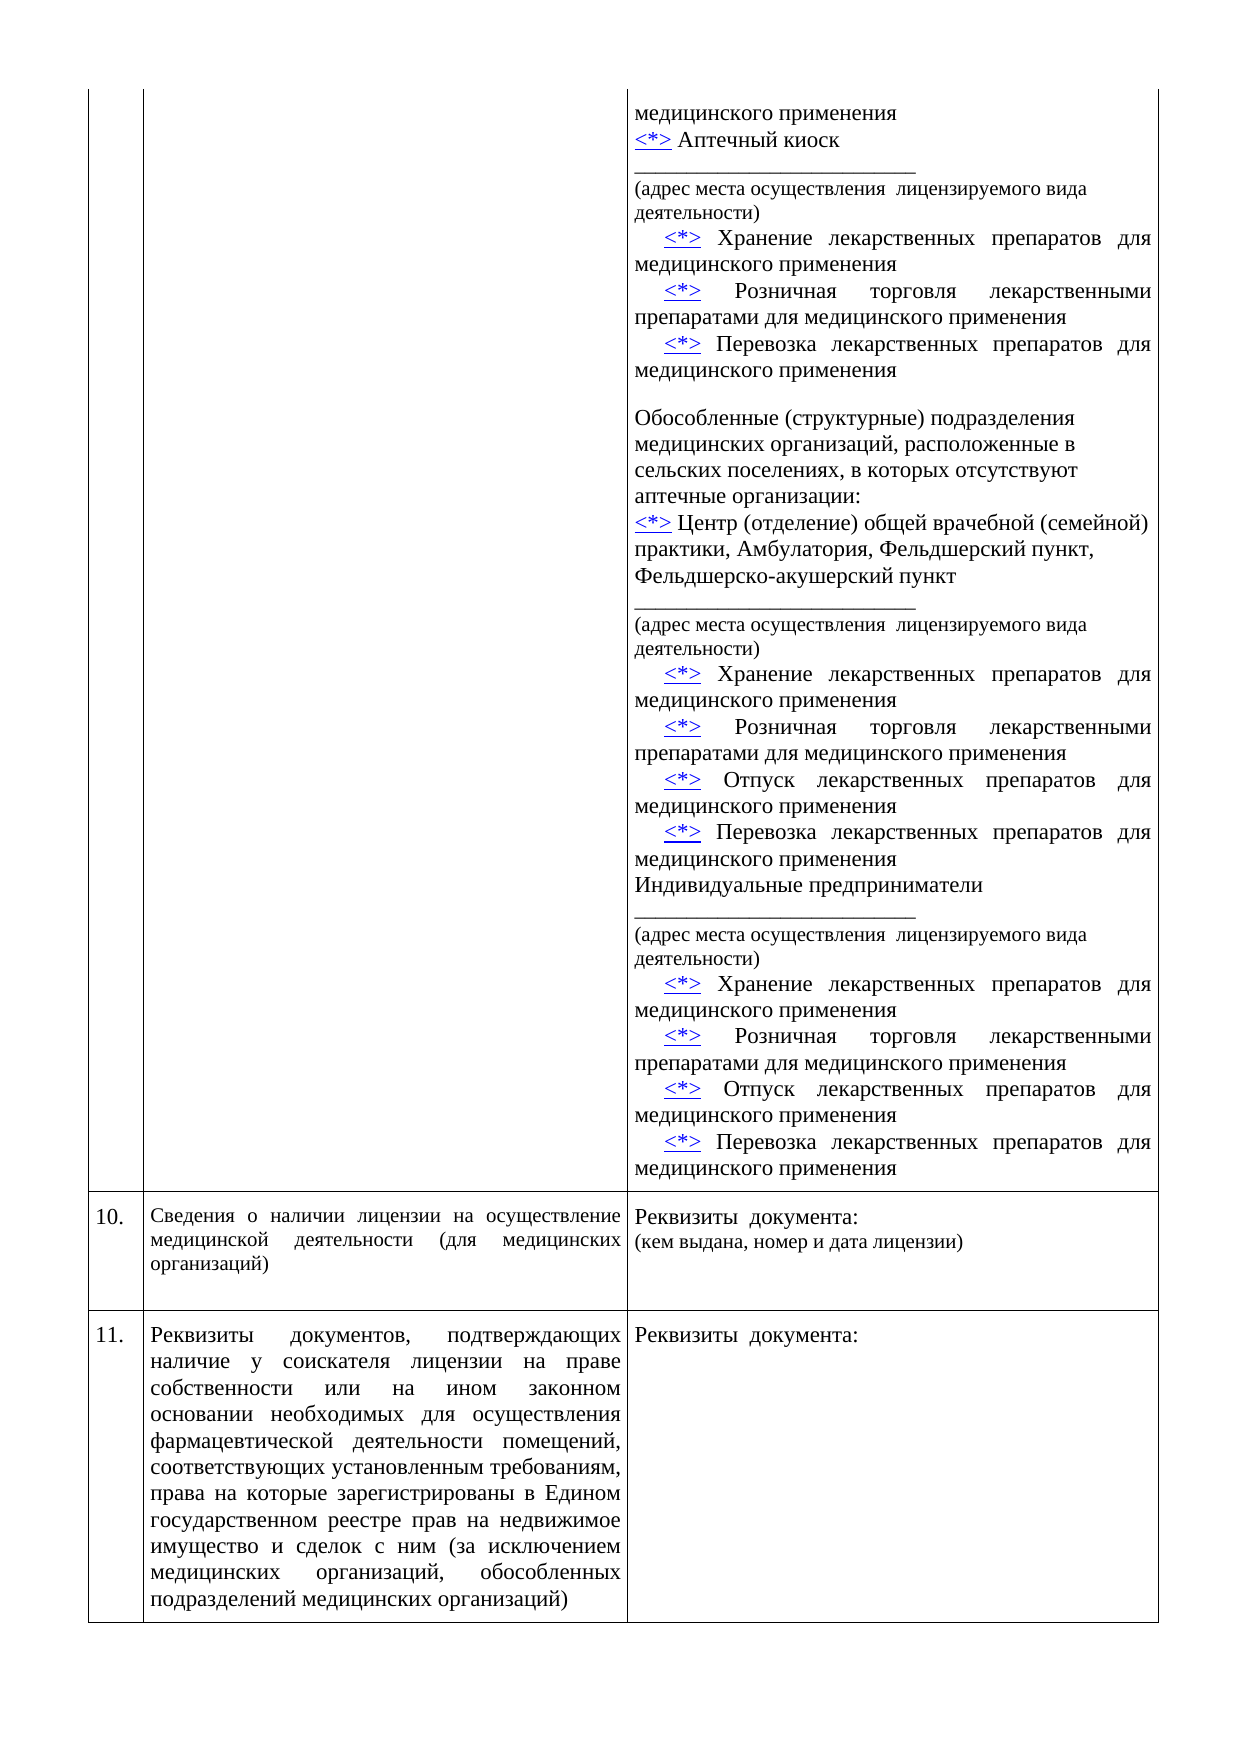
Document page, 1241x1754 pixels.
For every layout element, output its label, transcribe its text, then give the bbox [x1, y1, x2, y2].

table_cell [144, 89, 627, 393]
table_cell Обособленные (структурные) подразделения медицинских организаций, расположенные в сельских поселениях, в которых отсутствуют аптечные организации: <*> Центр (отделение) общей врачебной (семейной) практики, Амбулатория, Фельдшерский пункт, Фельдшерско-акушерский пункт ___________________________ (адрес места осуществления лицензируемого вида деятельности) <*> Хранение лекарственных препаратов для медицинского применения <*> Розничная торговля лекарственными препаратами для медицинского применения <*> Отпуск лекарственных препаратов для медицинского применения <*> Перевозка лекарственных препаратов для медицинского применения Индивидуальные предприниматели ___________________________ (адрес места осуществления лицензируемого вида деятельности) <*> Хранение лекарственных препаратов для медицинского применения <*> Розничная торговля лекарственными препаратами для медицинского применения <*> Отпуск лекарственных препаратов для медицинского применения <*> Перевозка лекарственных препаратов для медицинского применения [628, 393, 1158, 1191]
table_cell [144, 393, 627, 1191]
table_cell [89, 393, 143, 1191]
table_cell медицинского применения <*> Аптечный киоск ___________________________ (адрес места осуществления лицензируемого вида деятельности) <*> Хранение лекарственных препаратов для медицинского применения <*> Розничная торговля лекарственными препаратами для медицинского применения <*> Перевозка лекарственных препаратов для медицинского применения [628, 89, 1158, 393]
table_cell [89, 89, 143, 393]
table_cell 11. [89, 1311, 143, 1622]
table_cell Реквизиты документа: (кем выдана, номер и дата лицензии) [628, 1192, 1158, 1309]
table_cell Реквизиты документа: [628, 1311, 1158, 1622]
table_cell Реквизиты документов, подтверждающих наличие у соискателя лицензии на праве собственности или на ином законном основании необходимых для осуществления фармацевтической деятельности помещений, соответствующих установленным требованиям, права на которые зарегистрированы в Едином государственном реестре прав на недвижимое имущество и сделок с ним (за исключением медицинских организаций, обособленных подразделений медицинских организаций) [144, 1311, 627, 1622]
table_cell 10. [89, 1192, 143, 1309]
table_cell Сведения о наличии лицензии на осуществление медицинской деятельности (для медицинских организаций) [144, 1192, 627, 1309]
